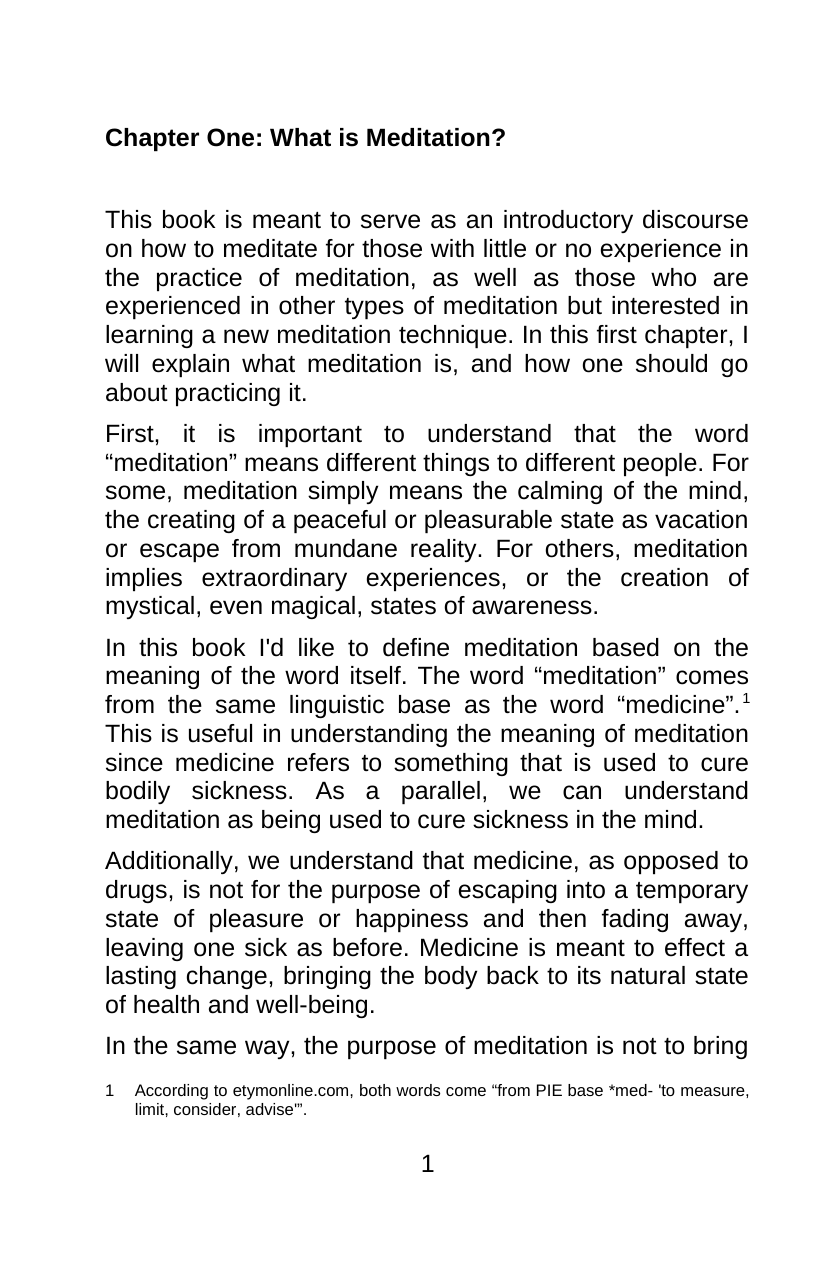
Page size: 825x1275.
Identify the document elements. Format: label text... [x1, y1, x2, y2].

text According to etymonline.com, both words come “from PIE base *med- 'to measure, limit, consider, advise'”. [105, 1081, 750, 1119]
text In this book I'd like to define meditation based on the meaning of the word itself. The word “meditation” comes from the same linguistic base as the word “medicine”. This is useful in understanding the meaning of meditation since medicine refers to something that is used to cure bodily sickness. As a parallel, we can understand meditation as being used to cure sickness in the mind. [105, 632, 750, 834]
text This book is meant to serve as an introductory discourse on how to meditate for those with little or no experience in the practice of meditation, as well as those who are experienced in other types of meditation but interested in learning a new meditation technique. In this first chapter, I will explain what meditation is, and how one should go about practicing it. [105, 205, 750, 406]
text In the same way, the purpose of meditation is not to bring [105, 1031, 750, 1060]
text First, it is important to understand that the word “meditation” means different things to different people. For some, meditation simply means the calming of the mind, the creating of a peaceful or pleasurable state as vacation or escape from mundane reality. For others, meditation implies extraordinary experiences, or the creation of mystical, even magical, states of awareness. [105, 419, 750, 620]
text Additionally, we understand that medicine, as opposed to drugs, is not for the purpose of escaping into a temporary state of pleasure or happiness and then fading away, leaving one sick as before. Medicine is meant to effect a lasting change, bringing the body back to its natural state of health and well-being. [105, 846, 750, 1019]
subtitle Chapter One: What is Meditation? [105, 122, 750, 151]
